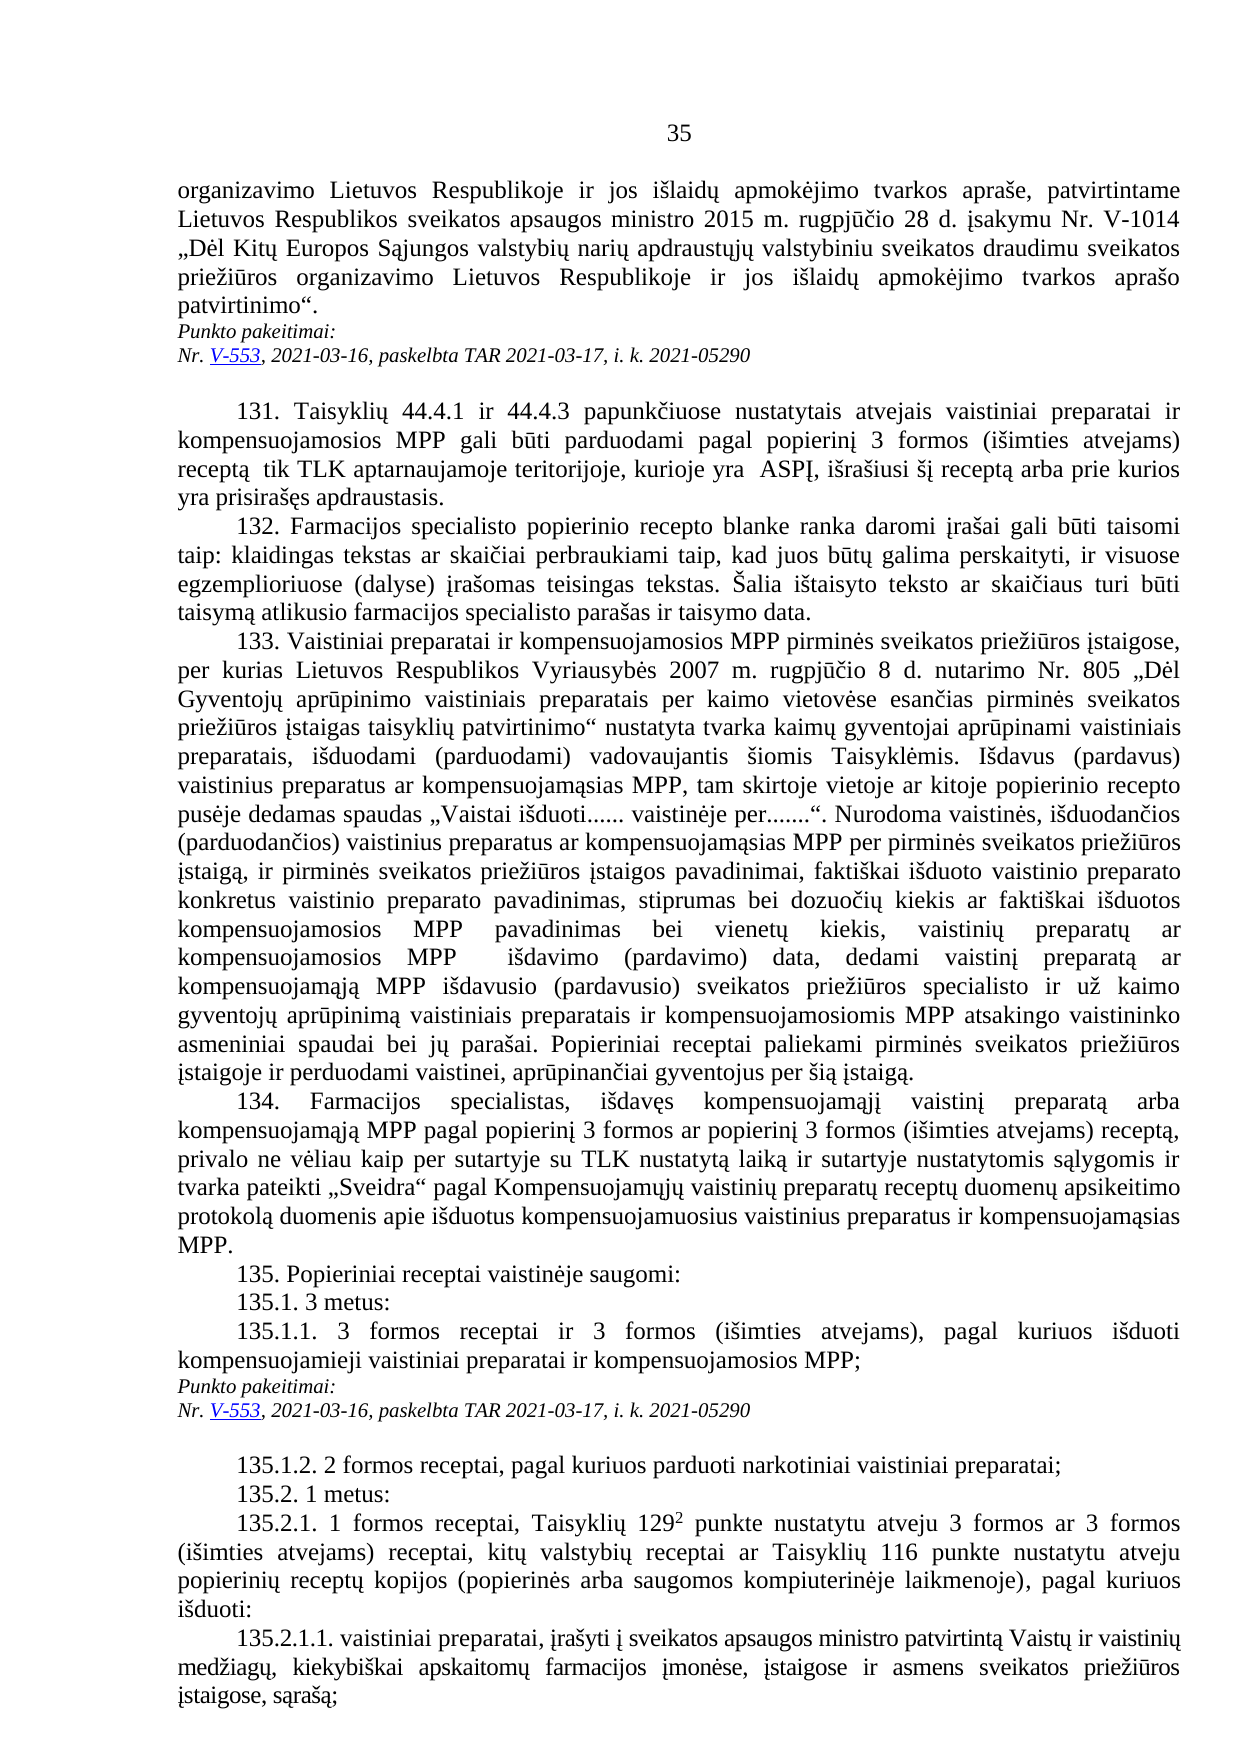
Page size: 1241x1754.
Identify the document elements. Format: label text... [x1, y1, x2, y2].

text 135.1.2. 2 formos receptai, pagal kuriuos parduoti narkotiniai vaistiniai preparatai; [177, 1451, 1181, 1479]
text 135.1.1. 3 formos receptai ir 3 formos (išimties atvejams), pagal kuriuos išduoti kompensuojamieji vaistiniai preparatai ir kompensuojamosios MPP; [177, 1316, 1181, 1374]
text Nr. V-553, 2021-03-16, paskelbta TAR 2021-03-17, i. k. 2021-05290 [177, 1398, 1181, 1422]
text 131. Taisyklių 44.4.1 ir 44.4.3 papunkčiuose nustatytais atvejais vaistiniai preparatai ir kompensuojamosios MPP gali būti parduodami pagal popierinį 3 formos (išimties atvejams) receptą tik TLK aptarnaujamoje teritorijoje, kurioje yra ASPĮ, išrašiusi šį receptą arba prie kurios yra prisirašęs apdraustasis. [177, 396, 1181, 511]
text 132. Farmacijos specialisto popierinio recepto blanke ranka daromi įrašai gali būti taisomi taip: klaidingas tekstas ar skaičiai perbraukiami taip, kad juos būtų galima perskaityti, ir visuose egzemplioriuose (dalyse) įrašomas teisingas tekstas. Šalia ištaisyto teksto ar skaičiaus turi būti taisymą atlikusio farmacijos specialisto parašas ir taisymo data. [177, 511, 1181, 626]
text 134. Farmacijos specialistas, išdavęs kompensuojamąjį vaistinį preparatą arba kompensuojamąją MPP pagal popierinį 3 formos ar popierinį 3 formos (išimties atvejams) receptą, privalo ne vėliau kaip per sutartyje su TLK nustatytą laiką ir sutartyje nustatytomis sąlygomis ir tvarka pateikti „Sveidra“ pagal Kompensuojamųjų vaistinių preparatų receptų duomenų apsikeitimo protokolą duomenis apie išduotus kompensuojamuosius vaistinius preparatus ir kompensuojamąsias MPP. [177, 1086, 1181, 1259]
text Punkto pakeitimai: [177, 319, 1181, 343]
text 135.2. 1 metus: [177, 1479, 1181, 1508]
text Punkto pakeitimai: [177, 1374, 1181, 1398]
text 135.1. 3 metus: [177, 1287, 1181, 1316]
text 133. Vaistiniai preparatai ir kompensuojamosios MPP pirminės sveikatos priežiūros įstaigose, per kurias Lietuvos Respublikos Vyriausybės 2007 m. rugpjūčio 8 d. nutarimo Nr. 805 „Dėl Gyventojų aprūpinimo vaistiniais preparatais per kaimo vietovėse esančias pirminės sveikatos priežiūros įstaigas taisyklių patvirtinimo“ nustatyta tvarka kaimų gyventojai aprūpinami vaistiniais preparatais, išduodami (parduodami) vadovaujantis šiomis Taisyklėmis. Išdavus (pardavus) vaistinius preparatus ar kompensuojamąsias MPP, tam skirtoje vietoje ar kitoje popierinio recepto pusėje dedamas spaudas „Vaistai išduoti...... vaistinėje per.......“. Nurodoma vaistinės, išduodančios (parduodančios) vaistinius preparatus ar kompensuojamąsias MPP per pirminės sveikatos priežiūros įstaigą, ir pirminės sveikatos priežiūros įstaigos pavadinimai, faktiškai išduoto vaistinio preparato konkretus vaistinio preparato pavadinimas, stiprumas bei dozuočių kiekis ar faktiškai išduotos kompensuojamosios MPP pavadinimas bei vienetų kiekis, vaistinių preparatų ar kompensuojamosios MPP išdavimo (pardavimo) data, dedami vaistinį preparatą ar kompensuojamąją MPP išdavusio (pardavusio) sveikatos priežiūros specialisto ir už kaimo gyventojų aprūpinimą vaistiniais preparatais ir kompensuojamosiomis MPP atsakingo vaistininko asmeniniai spaudai bei jų parašai. Popieriniai receptai paliekami pirminės sveikatos priežiūros įstaigoje ir perduodami vaistinei, aprūpinančiai gyventojus per šią įstaigą. [177, 626, 1181, 1086]
text 135.2.1. 1 formos receptai, Taisyklių 1292 punkte nustatytu atveju 3 formos ar 3 formos (išimties atvejams) receptai, kitų valstybių receptai ar Taisyklių 116 punkte nustatytu atveju popierinių receptų kopijos (popierinės arba saugomos kompiuterinėje laikmenoje), pagal kuriuos išduoti: [177, 1508, 1181, 1623]
text Nr. V-553, 2021-03-16, paskelbta TAR 2021-03-17, i. k. 2021-05290 [177, 343, 1181, 367]
text 135.2.1.1. vaistiniai preparatai, įrašyti į sveikatos apsaugos ministro patvirtintą Vaistų ir vaistinių medžiagų, kiekybiškai apskaitomų farmacijos įmonėse, įstaigose ir asmens sveikatos priežiūros įstaigose, sąrašą; [177, 1623, 1181, 1709]
text 135. Popieriniai receptai vaistinėje saugomi: [177, 1259, 1181, 1287]
text organizavimo Lietuvos Respublikoje ir jos išlaidų apmokėjimo tvarkos apraše, patvirtintame Lietuvos Respublikos sveikatos apsaugos ministro 2015 m. rugpjūčio 28 d. įsakymu Nr. V-1014 „Dėl Kitų Europos Sąjungos valstybių narių apdraustųjų valstybiniu sveikatos draudimu sveikatos priežiūros organizavimo Lietuvos Respublikoje ir jos išlaidų apmokėjimo tvarkos aprašo patvirtinimo“. [177, 176, 1181, 319]
